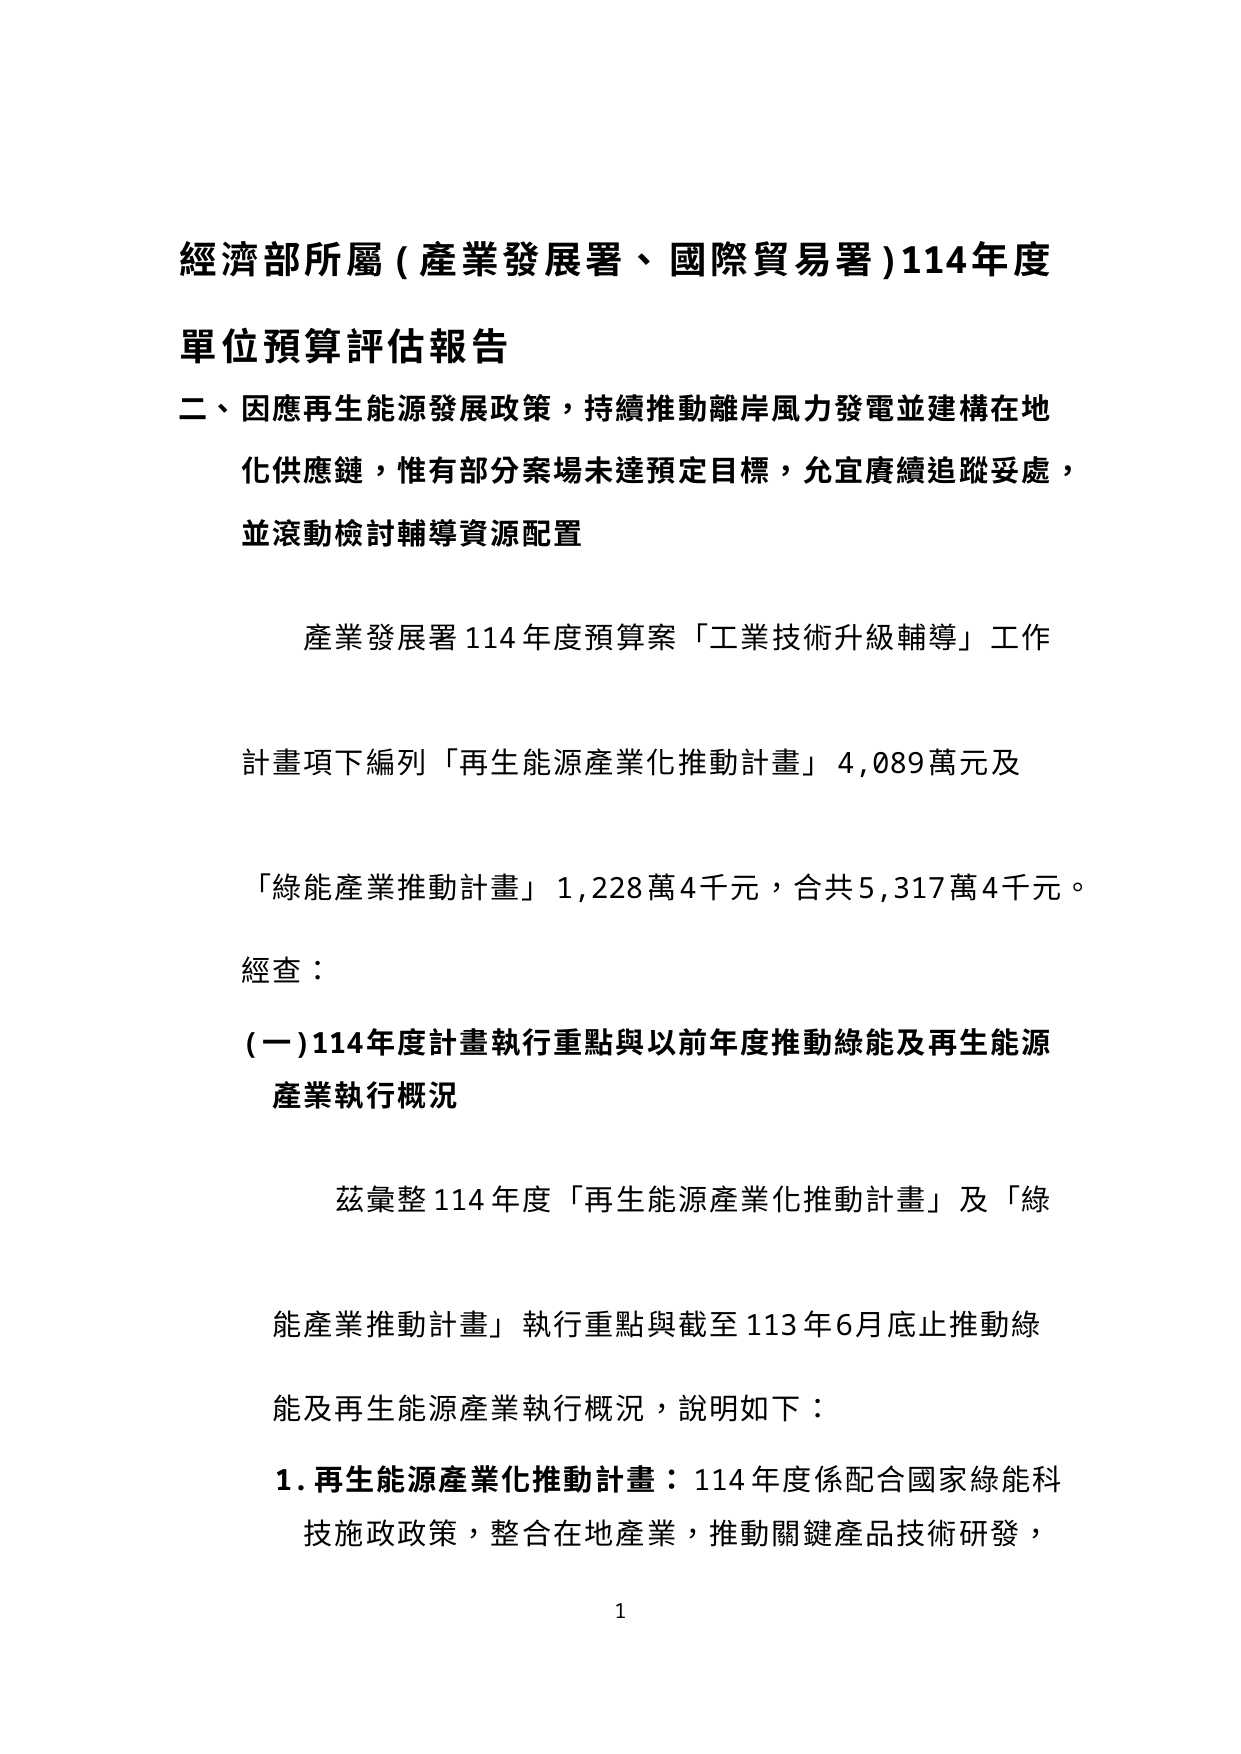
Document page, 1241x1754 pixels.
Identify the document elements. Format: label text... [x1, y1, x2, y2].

text 二、因應再生能源發展政策，持續推動離岸風力發電並建構在地化供應鏈，惟有部分案場未達預定目標，允宜賡續追蹤妥處，並滾動檢討輔導資源配置 [177, 365, 1063, 552]
text 1.再生能源產業化推動計畫：114年度係配合國家綠能科技施政政策，整合在地產業，推動關鍵產品技術研發， [266, 1427, 1063, 1552]
text 經濟部所屬(產業發展署、國際貿易署)114年度單位預算評估報告 [177, 177, 1063, 365]
text (一)114年度計畫執行重點與以前年度推動綠能及再生能源產業執行概況 [236, 990, 1063, 1115]
text 茲彙整114年度「再生能源產業化推動計畫」及「綠能產業推動計畫」執行重點與截至113年6月底止推動綠能及再生能源產業執行概況，說明如下： [266, 1115, 1063, 1427]
text 產業發展署114年度預算案「工業技術升級輔導」工作計畫項下編列「再生能源產業化推動計畫」4,089萬元及「綠能產業推動計畫」1,228萬4千元，合共5,317萬4千元。經查： [236, 552, 1063, 990]
